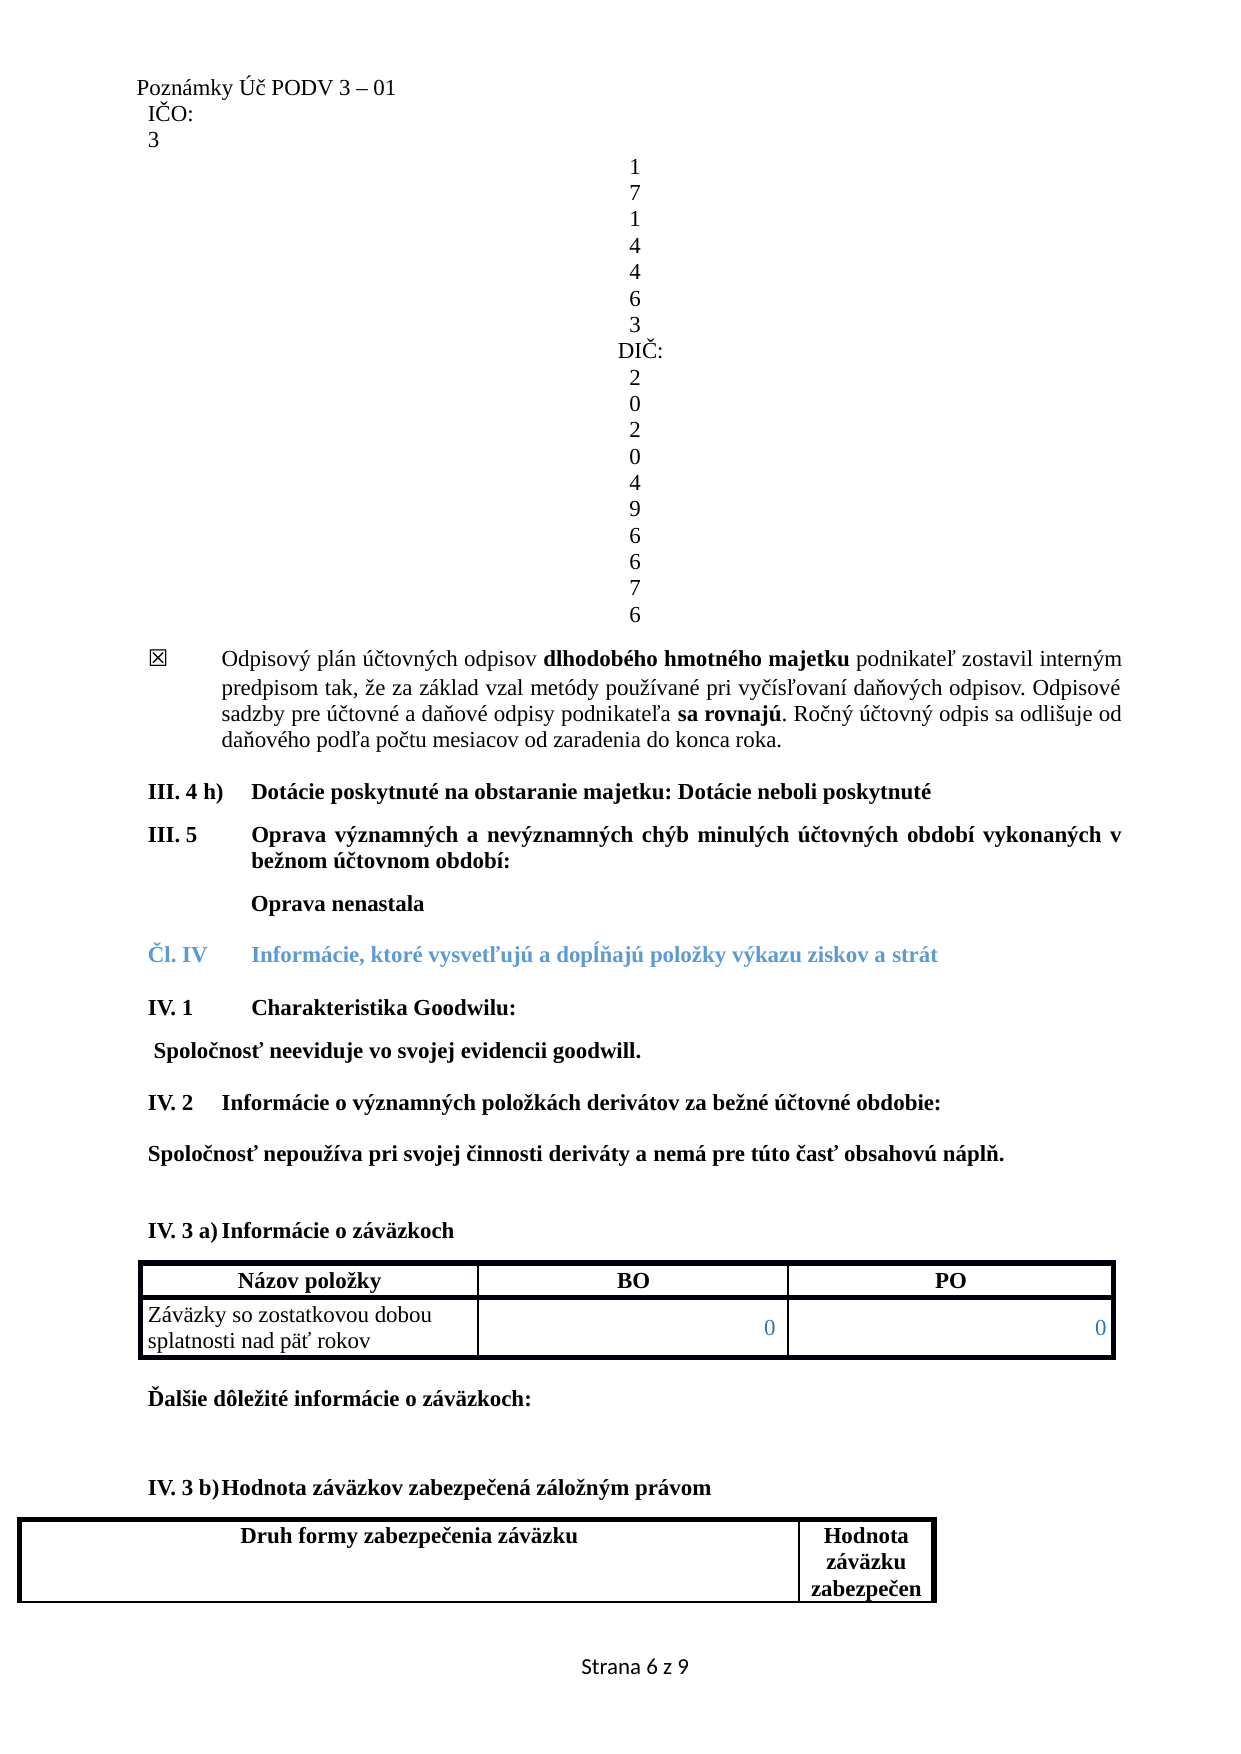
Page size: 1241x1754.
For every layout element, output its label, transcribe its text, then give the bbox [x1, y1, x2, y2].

text IV. 1 Charakteristika Goodwilu: [148, 994, 1122, 1021]
table_header BO [479, 1266, 787, 1295]
table_header [801, 1183, 819, 1217]
text Ďalšie dôležité informácie o záväzkoch: [148, 1385, 1122, 1412]
text III. 4 h) Dotácie poskytnuté na obstaranie majetku: Dotácie neboli poskytnuté [148, 778, 1122, 804]
table_header [819, 1183, 1004, 1217]
table_header [576, 1183, 613, 1217]
table_header [96, 1183, 346, 1217]
text IV. 2 Informácie o významných položkách derivátov za bežné účtovné obdobie: [148, 1088, 1122, 1115]
text IV. 3 b) Hodnota záväzkov zabezpečená záložným právom [148, 1474, 1122, 1500]
text III. 5 Oprava významných a nevýznamných chýb minulých účtovných období vykonaných v bežnom účtovnom období: [148, 821, 1122, 873]
table_header Názov položky [143, 1266, 477, 1295]
table_header [1004, 1183, 1105, 1217]
table_header Hodnota záväzku zabezpečen [800, 1522, 931, 1601]
text IV. 3 a) Informácie o záväzkoch [148, 1217, 1122, 1244]
table_cell 0 [789, 1300, 1111, 1355]
text Spoločnosť nepoužíva pri svojej činnosti deriváty a nemá pre túto časť obsahovú náplň. [148, 1140, 1122, 1166]
text Oprava nenastala [148, 890, 1122, 916]
table_cell Záväzky so zostatkovou dobou splatnosti nad päť rokov [143, 1300, 477, 1355]
table_header [937, 1517, 1113, 1601]
table_header [613, 1183, 801, 1217]
table_header [346, 1183, 406, 1217]
table_header [406, 1183, 576, 1217]
table_header PO [789, 1266, 1111, 1295]
table_header [1105, 1183, 1122, 1217]
text ☒ Odpisový plán účtovných odpisov dlhodobého hmotného majetku podnikateľ zostavil interným predpisom tak, že za základ vzal metódy používané pri vyčísľovaní daňových odpisov. Odpisové sadzby pre účtovné a daňové odpisy podnikateľa sa rovnajú. Ročný účtovný odpis sa odlišuje od daňového podľa počtu mesiacov od zaradenia do konca roka. [148, 642, 1122, 753]
table_header Druh formy zabezpečenia záväzku [22, 1522, 798, 1601]
text Čl. IV Informácie, ktoré vysvetľujú a dopĺňajú položky výkazu ziskov a strát [148, 941, 1122, 968]
table_cell 0 [479, 1300, 787, 1355]
text Spoločnosť neeviduje vo svojej evidencii goodwill. [148, 1037, 1122, 1063]
